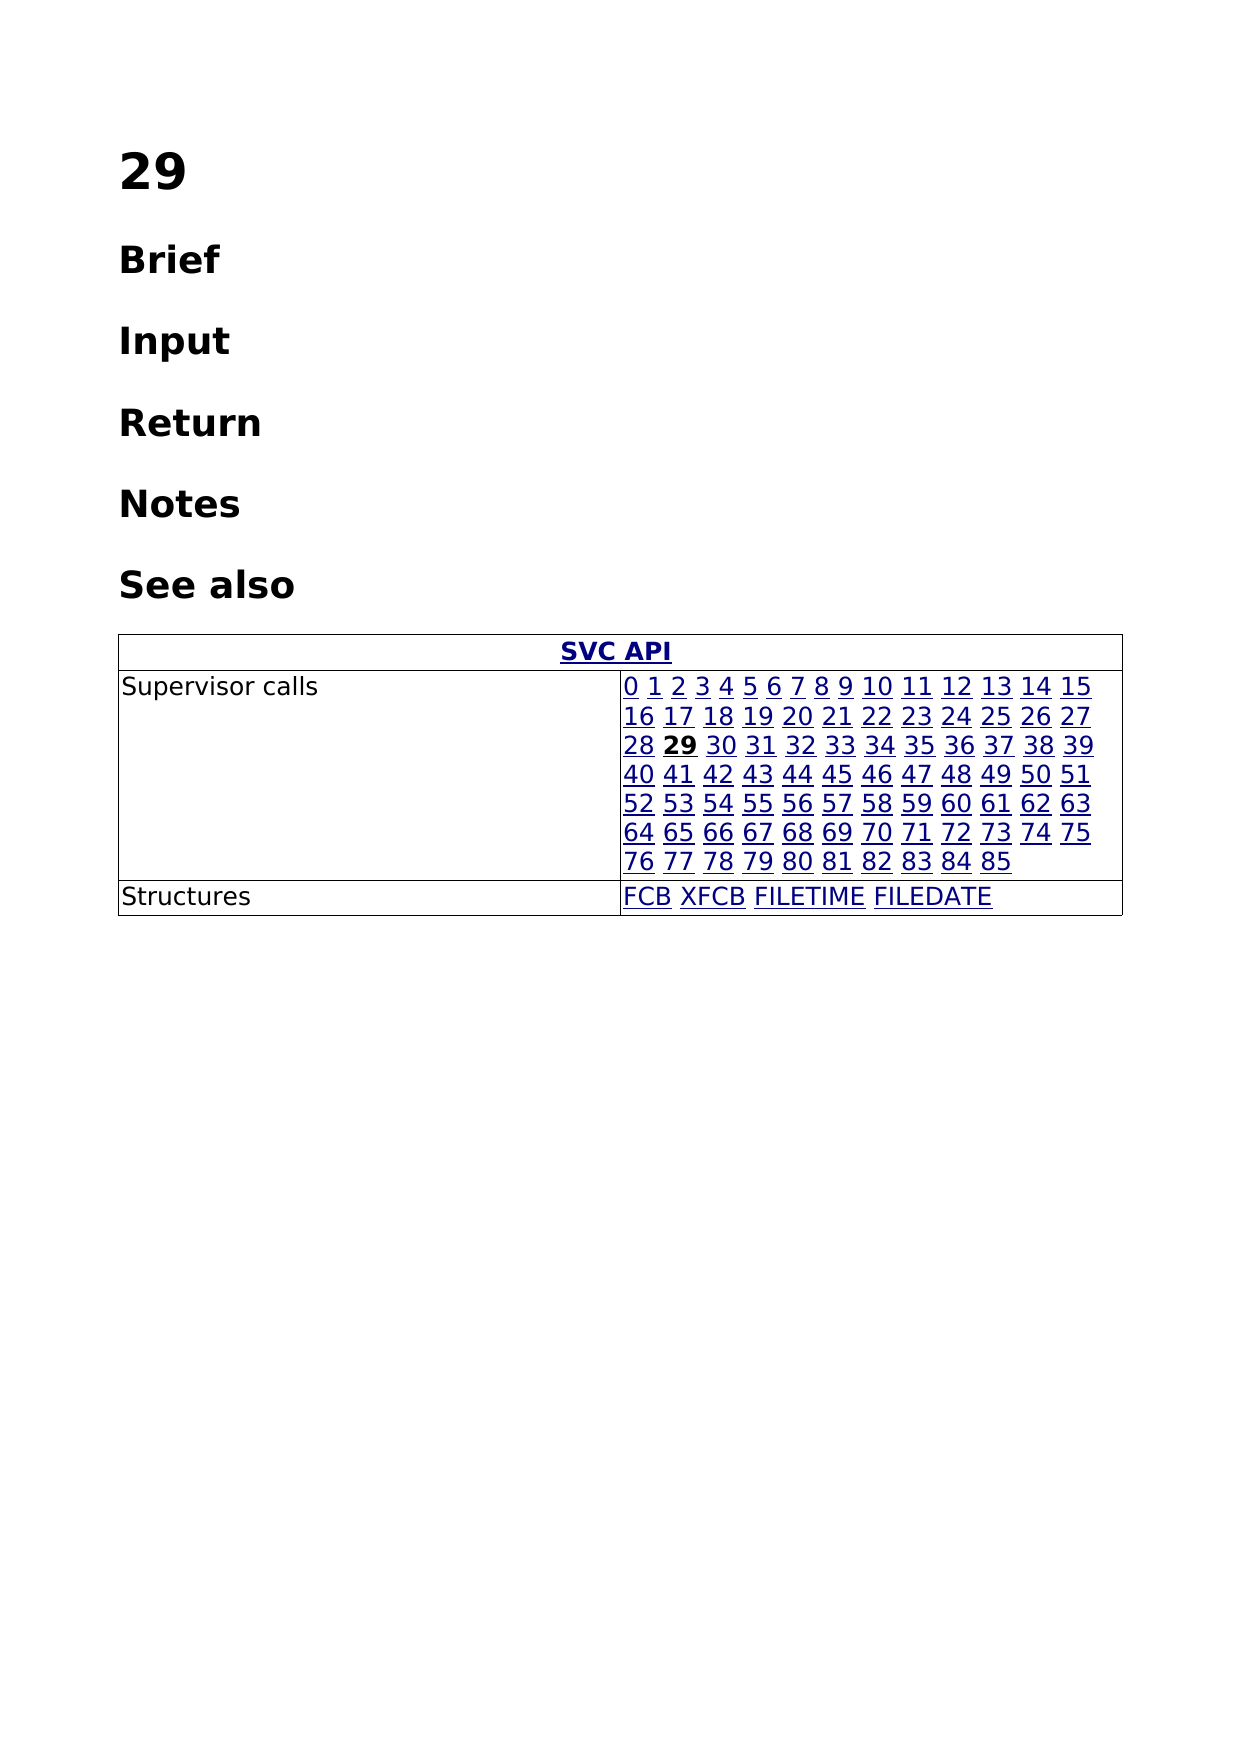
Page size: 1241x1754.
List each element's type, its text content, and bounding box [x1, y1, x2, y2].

table_cell Structures [119, 881, 620, 915]
table_cell 0 1 2 3 4 5 6 7 8 9 10 11 12 13 14 15 16 17 18 19 20 21 22 23 24 25 26 27 28 29 30 31 32 33 34 35 36 37 38 39 40 41 42 43 44 45 46 47 48 49 50 51 52 53 54 55 56 57 58 59 60 61 62 63 64 65 66 67 68 69 70 71 72 73 74 75 76 77 78 79 80 81 82 83 84 85 [621, 671, 1122, 879]
subtitle See also [118, 563, 1122, 607]
table_cell FCB XFCB FILETIME FILEDATE [621, 881, 1122, 915]
subtitle 29 [118, 143, 1122, 201]
table_cell Supervisor calls [119, 671, 620, 879]
subtitle Notes [118, 482, 1122, 526]
subtitle Input [118, 320, 1122, 364]
table_header SVC API [119, 635, 1122, 669]
subtitle Return [118, 401, 1122, 445]
subtitle Brief [118, 239, 1122, 282]
